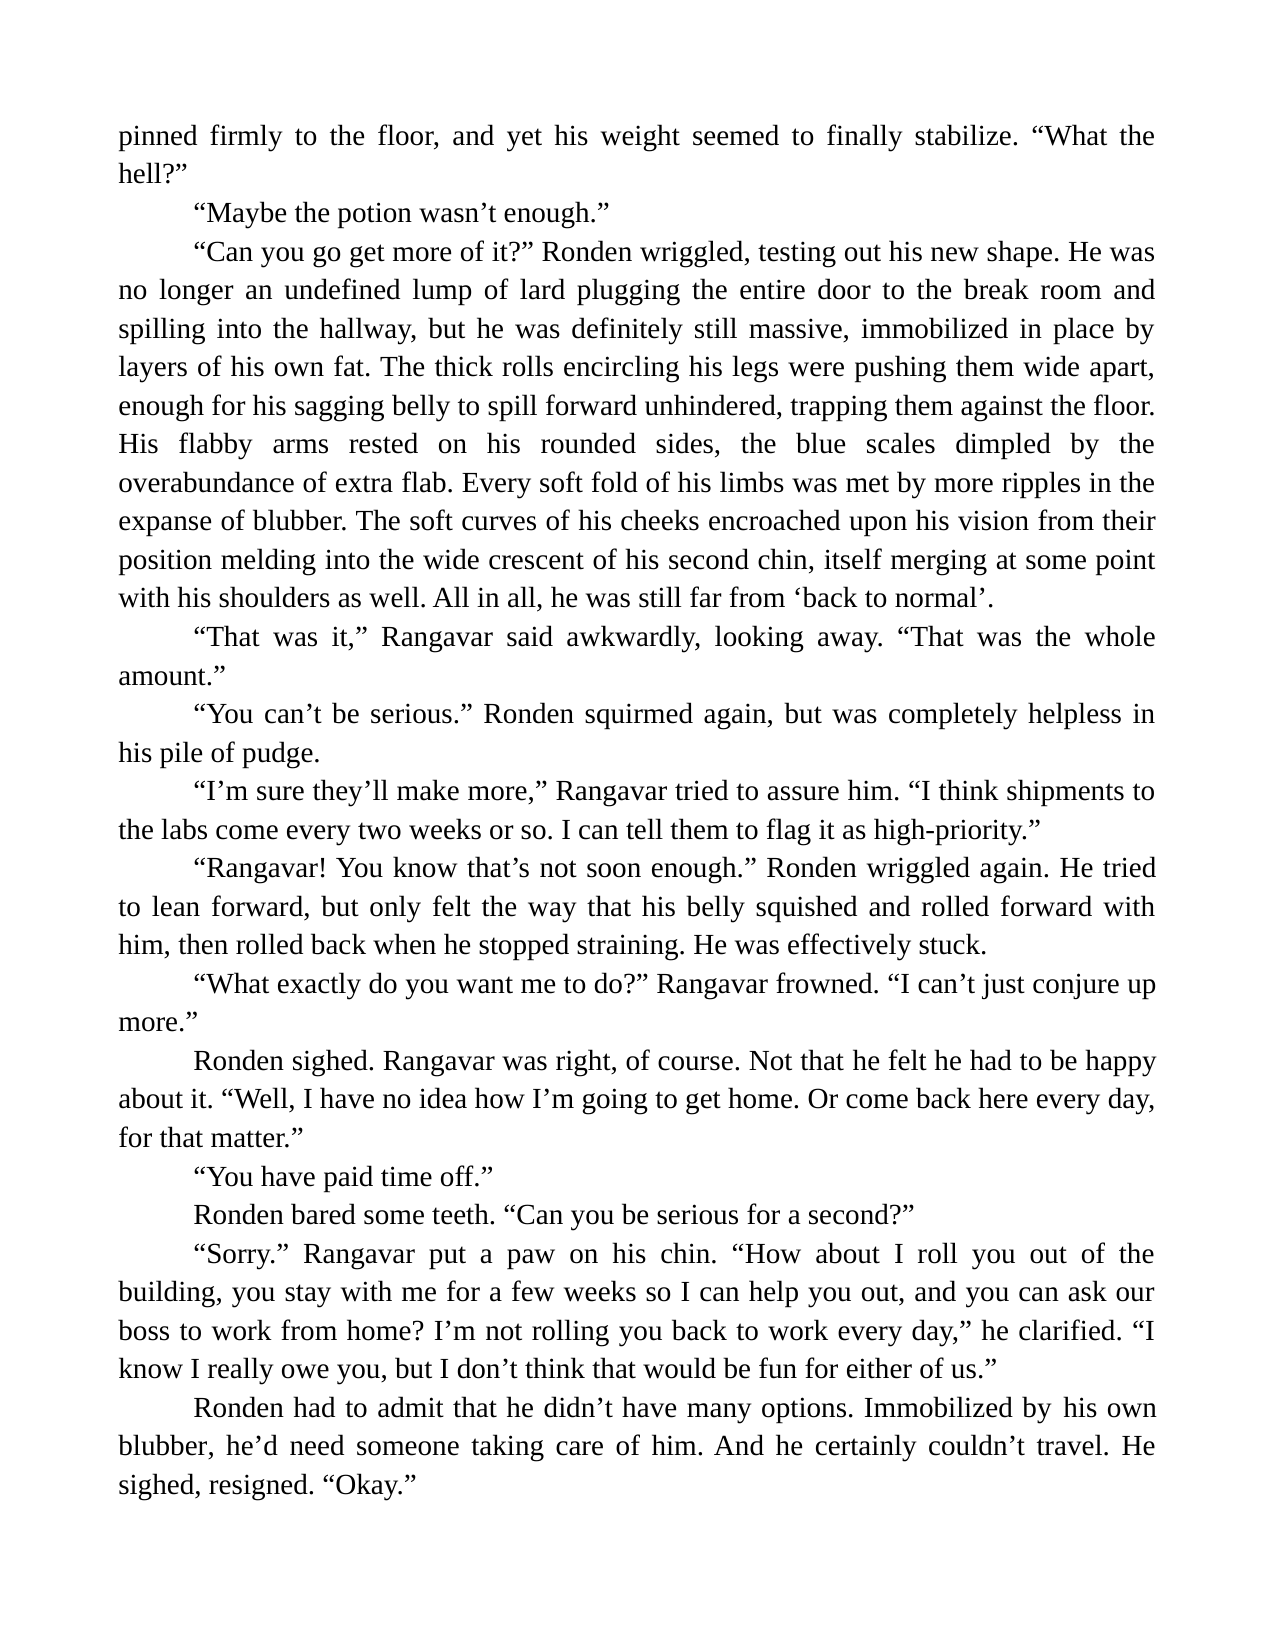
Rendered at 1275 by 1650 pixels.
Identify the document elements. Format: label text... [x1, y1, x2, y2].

text Ronden sighed. Rangavar was right, of course. Not that he felt he had to be happy about it. “Well, I have no idea how I’m going to get home. Or come back here every day, for that matter.” [118, 1043, 1157, 1154]
text “What exactly do you want me to do?” Rangavar frowned. “I can’t just conjure up more.” [118, 966, 1157, 1038]
text “Rangavar! You know that’s not soon enough.” Ronden wriggled again. He tried to lean forward, but only felt the way that his belly squished and rolled forward with him, then rolled back when he stopped straining. He was effectively stuck. [118, 850, 1157, 961]
text “Sorry.” Rangavar put a paw on his chin. “How about I roll you out of the building, you stay with me for a few weeks so I can help you out, and you can ask our boss to work from home? I’m not rolling you back to work every day,” he clarified. “I know I really owe you, but I don’t think that would be fun for either of us.” [118, 1236, 1157, 1385]
text “That was it,” Rangavar said awkwardly, looking away. “That was the whole amount.” [118, 619, 1157, 691]
text Ronden bared some teeth. “Can you be serious for a second?” [118, 1197, 1157, 1231]
text pinned firmly to the floor, and yet his weight seemed to finally stabilize. “What the hell?” [118, 118, 1157, 190]
text “You can’t be serious.” Ronden squirmed again, but was completely helpless in his pile of pudge. [118, 696, 1157, 768]
text Ronden had to admit that he didn’t have many options. Immobilized by his own blubber, he’d need someone taking care of him. And he certainly couldn’t travel. He sighed, resigned. “Okay.” [118, 1390, 1157, 1501]
text “I’m sure they’ll make more,” Rangavar tried to assure him. “I think shipments to the labs come every two weeks or so. I can tell them to flag it as high-priority.” [118, 773, 1157, 845]
text “Can you go get more of it?” Ronden wriggled, testing out his new shape. He was no longer an undefined lump of lard plugging the entire door to the break room and spilling into the hallway, but he was definitely still massive, immobilized in place by layers of his own fat. The thick rolls encircling his legs were pushing them wide apart, enough for his sagging belly to spill forward unhindered, trapping them against the floor. His flabby arms rested on his rounded sides, the blue scales dimpled by the overabundance of extra flab. Every soft fold of his limbs was met by more ripples in the expanse of blubber. The soft curves of his cheeks encroached upon his vision from their position melding into the wide crescent of his second chin, itself merging at some point with his shoulders as well. All in all, he was still far from ‘back to normal’. [118, 234, 1157, 614]
text “You have paid time off.” [118, 1159, 1157, 1192]
text “Maybe the potion wasn’t enough.” [118, 195, 1157, 229]
